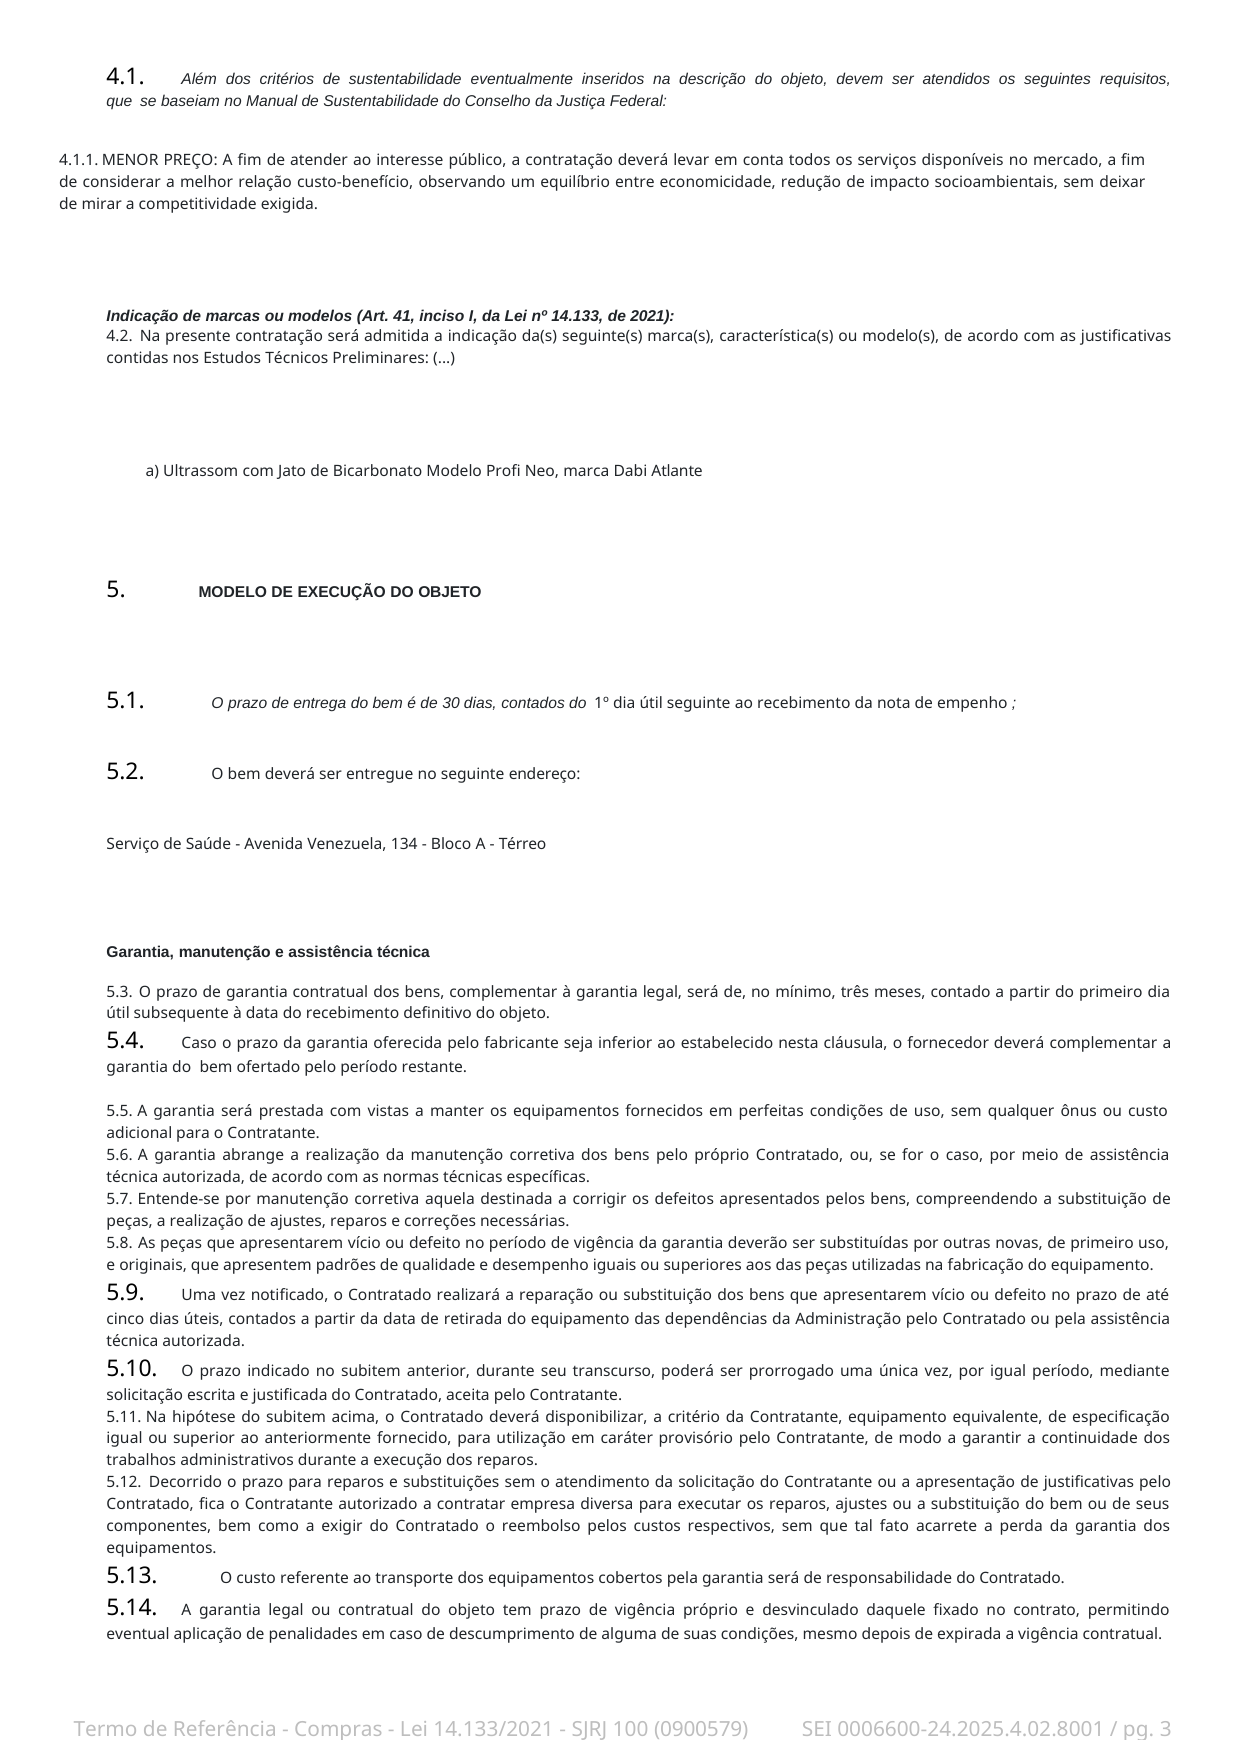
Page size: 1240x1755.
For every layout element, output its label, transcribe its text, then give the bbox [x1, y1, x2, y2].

list O bem deverá ser entregue no seguinte endereço: [106, 755, 1181, 786]
list A garantia será prestada com vistas a manter os equipamentos fornecidos em perfeitas condições de uso, sem qualquer ônus ou custo adicional para o Contratante. [106, 1100, 1170, 1143]
list A garantia abrange a realização da manutenção corretiva dos bens pelo próprio Contratado, ou, se for o caso, por meio de assistência técnica autorizada, de acordo com as normas técnicas específicas. [106, 1144, 1171, 1187]
list A garantia legal ou contratual do objeto tem prazo de vigência próprio e desvinculado daquele fixado no contrato, permitindo eventual aplicação de penalidades em caso de descumprimento de alguma de suas condições, mesmo depois de expirada a vigência contratual. [106, 1591, 1171, 1644]
list O custo referente ao transporte dos equipamentos cobertos pela garantia será de responsabilidade do Contratado. [106, 1559, 1181, 1590]
text Serviço de Saúde - Avenida Venezuela, 134 - Bloco A - Térreo [106, 833, 1181, 854]
list MODELO DE EXECUÇÃO DO OBJETO [106, 573, 1181, 605]
list Além dos critérios de sustentabilidade eventualmente inseridos na descrição do objeto, devem ser atendidos os seguintes requisitos, que se baseiam no Manual de Sustentabilidade do Conselho da Justiça Federal: [106, 59, 1172, 109]
list O prazo indicado no subitem anterior, durante seu transcurso, poderá ser prorrogado uma única vez, por igual período, mediante solicitação escrita e justificada do Contratado, aceita pelo Contratante. [106, 1351, 1171, 1404]
list Caso o prazo da garantia oferecida pelo fabricante seja inferior ao estabelecido nesta cláusula, o fornecedor deverá complementar a garantia do bem ofertado pelo período restante. [106, 1024, 1172, 1077]
list Na presente contratação será admitida a indicação da(s) seguinte(s) marca(s), característica(s) ou modelo(s), de acordo com as justificativas contidas nos Estudos Técnicos Preliminares: (...) [106, 325, 1172, 368]
text Garantia, manutenção e assistência técnica [106, 943, 1181, 961]
list Na hipótese do subitem acima, o Contratado deverá disponibilizar, a critério da Contratante, equipamento equivalente, de especificação igual ou superior ao anteriormente fornecido, para utilização em caráter provisório pelo Contratante, de modo a garantir a continuidade dos trabalhos administrativos durante a execução dos reparos. [106, 1405, 1172, 1470]
list O prazo de garantia contratual dos bens, complementar à garantia legal, será de, no mínimo, três meses, contado a partir do primeiro dia útil subsequente à data do recebimento definitivo do objeto. [106, 980, 1172, 1023]
list Uma vez notificado, o Contratado realizará a reparação ou substituição dos bens que apresentarem vício ou defeito no prazo de até cinco dias úteis, contados a partir da data de retirada do equipamento das dependências da Administração pelo Contratado ou pela assistência técnica autorizada. [106, 1276, 1172, 1351]
list Entende-se por manutenção corretiva aquela destinada a corrigir os defeitos apresentados pelos bens, compreendendo a substituição de peças, a realização de ajustes, reparos e correções necessárias. [106, 1188, 1172, 1231]
list Decorrido o prazo para reparos e substituições sem o atendimento da solicitação do Contratante ou a apresentação de justificativas pelo Contratado, fica o Contratante autorizado a contratar empresa diversa para executar os reparos, ajustes ou a substituição do bem ou de seus componentes, bem como a exigir do Contratado o reembolso pelos custos respectivos, sem que tal fato acarrete a perda da garantia dos equipamentos. [106, 1471, 1172, 1558]
text Indicação de marcas ou modelos (Art. 41, inciso I, da Lei nº 14.133, de 2021): [106, 306, 1181, 324]
text a) Ultrassom com Jato de Bicarbonato Modelo Profi Neo, marca Dabi Atlante [145, 460, 1181, 481]
list As peças que apresentarem vício ou defeito no período de vigência da garantia deverão ser substituídas por outras novas, de primeiro uso, e originais, que apresentem padrões de qualidade e desempenho iguais ou superiores aos das peças utilizadas na fabricação do equipamento. [106, 1232, 1172, 1275]
list O prazo de entrega do bem é de 30 dias, contados do 1º dia útil seguinte ao recebimento da nota de empenho ; [106, 684, 1181, 715]
list MENOR PREÇO: A fim de atender ao interesse público, a contratação deverá levar em conta todos os serviços disponíveis no mercado, a fim de considerar a melhor relação custo-benefício, observando um equilíbrio entre economicidade, redução de impacto socioambientais, sem deixar de mirar a competitividade exigida. [59, 149, 1147, 214]
